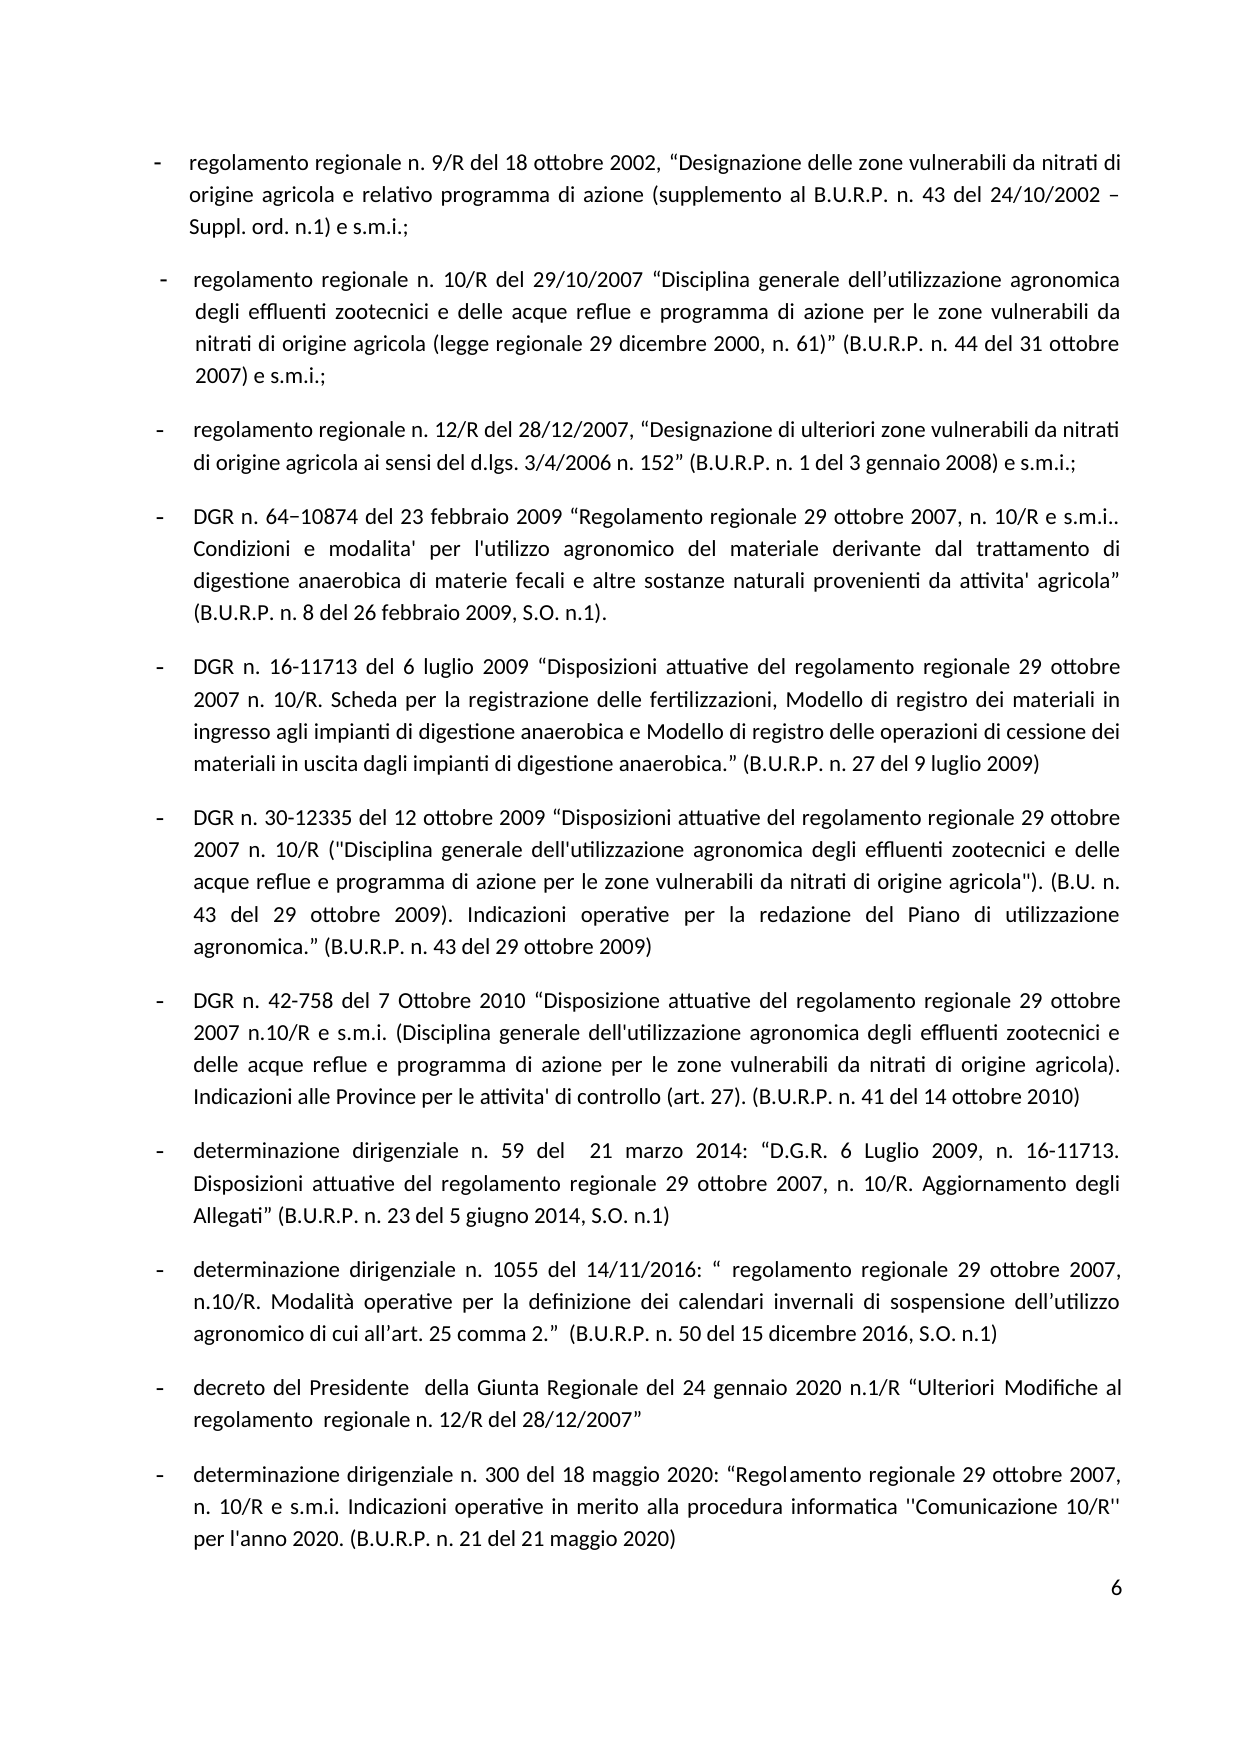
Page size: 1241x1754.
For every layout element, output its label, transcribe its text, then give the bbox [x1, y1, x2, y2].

list regolamento regionale n. 12/R del 28/12/2007, “Designazione di ulteriori zone vulnerabili da nitrati di origine agricola ai sensi del d.lgs. 3/4/2006 n. 152” (B.U.R.P. n. 1 del 3 gennaio 2008) e s.m.i.; [156, 414, 1122, 476]
list determinazione dirigenziale n. 300 del 18 maggio 2020: “Regolamento regionale 29 ottobre 2007, n. 10/R e s.m.i. Indicazioni operative in merito alla procedura informatica ''Comunicazione 10/R'' per l'anno 2020. (B.U.R.P. n. 21 del 21 maggio 2020) [156, 1459, 1122, 1552]
list regolamento regionale n. 9/R del 18 ottobre 2002, “Designazione delle zone vulnerabili da nitrati di origine agricola e relativo programma di azione (supplemento al B.U.R.P. n. 43 del 24/10/2002 – Suppl. ord. n.1) e s.m.i.; [153, 148, 1122, 240]
list determinazione dirigenziale n. 59 del 21 marzo 2014: “D.G.R. 6 Luglio 2009, n. 16-11713. Disposizioni attuative del regolamento regionale 29 ottobre 2007, n. 10/R. Aggiornamento degli Allegati” (B.U.R.P. n. 23 del 5 giugno 2014, S.O. n.1) [156, 1136, 1122, 1229]
list regolamento regionale n. 10/R del 29/10/2007 “Disciplina generale dell’utilizzazione agronomica degli effluenti zootecnici e delle acque reflue e programma di azione per le zone vulnerabili da nitrati di origine agricola (legge regionale 29 dicembre 2000, n. 61)” (B.U.R.P. n. 44 del 31 ottobre 2007) e s.m.i.; [159, 265, 1122, 389]
list decreto del Presidente della Giunta Regionale del 24 gennaio 2020 n.1/R “Ulteriori Modifiche al regolamento regionale n. 12/R del 28/12/2007” [156, 1372, 1122, 1434]
list DGR n. 30-12335 del 12 ottobre 2009 “Disposizioni attuative del regolamento regionale 29 ottobre 2007 n. 10/R ("Disciplina generale dell'utilizzazione agronomica degli effluenti zootecnici e delle acque reflue e programma di azione per le zone vulnerabili da nitrati di origine agricola"). (B.U. n. 43 del 29 ottobre 2009). Indicazioni operative per la redazione del Piano di utilizzazione agronomica.” (B.U.R.P. n. 43 del 29 ottobre 2009) [156, 802, 1122, 960]
list DGR n. 16-11713 del 6 luglio 2009 “Disposizioni attuative del regolamento regionale 29 ottobre 2007 n. 10/R. Scheda per la registrazione delle fertilizzazioni, Modello di registro dei materiali in ingresso agli impianti di digestione anaerobica e Modello di registro delle operazioni di cessione dei materiali in uscita dagli impianti di digestione anaerobica.” (B.U.R.P. n. 27 del 9 luglio 2009) [156, 651, 1122, 777]
list DGR n. 42-758 del 7 Ottobre 2010 “Disposizione attuative del regolamento regionale 29 ottobre 2007 n.10/R e s.m.i. (Disciplina generale dell'utilizzazione agronomica degli effluenti zootecnici e delle acque reflue e programma di azione per le zone vulnerabili da nitrati di origine agricola). Indicazioni alle Province per le attivita' di controllo (art. 27). (B.U.R.P. n. 41 del 14 ottobre 2010) [156, 985, 1122, 1111]
list determinazione dirigenziale n. 1055 del 14/11/2016: “ regolamento regionale 29 ottobre 2007, n.10/R. Modalità operative per la definizione dei calendari invernali di sospensione dell’utilizzo agronomico di cui all’art. 25 comma 2.” (B.U.R.P. n. 50 del 15 dicembre 2016, S.O. n.1) [156, 1254, 1122, 1347]
list DGR n. 64−10874 del 23 febbraio 2009 “Regolamento regionale 29 ottobre 2007, n. 10/R e s.m.i.. Condizioni e modalita' per l'utilizzo agronomico del materiale derivante dal trattamento di digestione anaerobica di materie fecali e altre sostanze naturali provenienti da attivita' agricola” (B.U.R.P. n. 8 del 26 febbraio 2009, S.O. n.1). [156, 501, 1122, 626]
